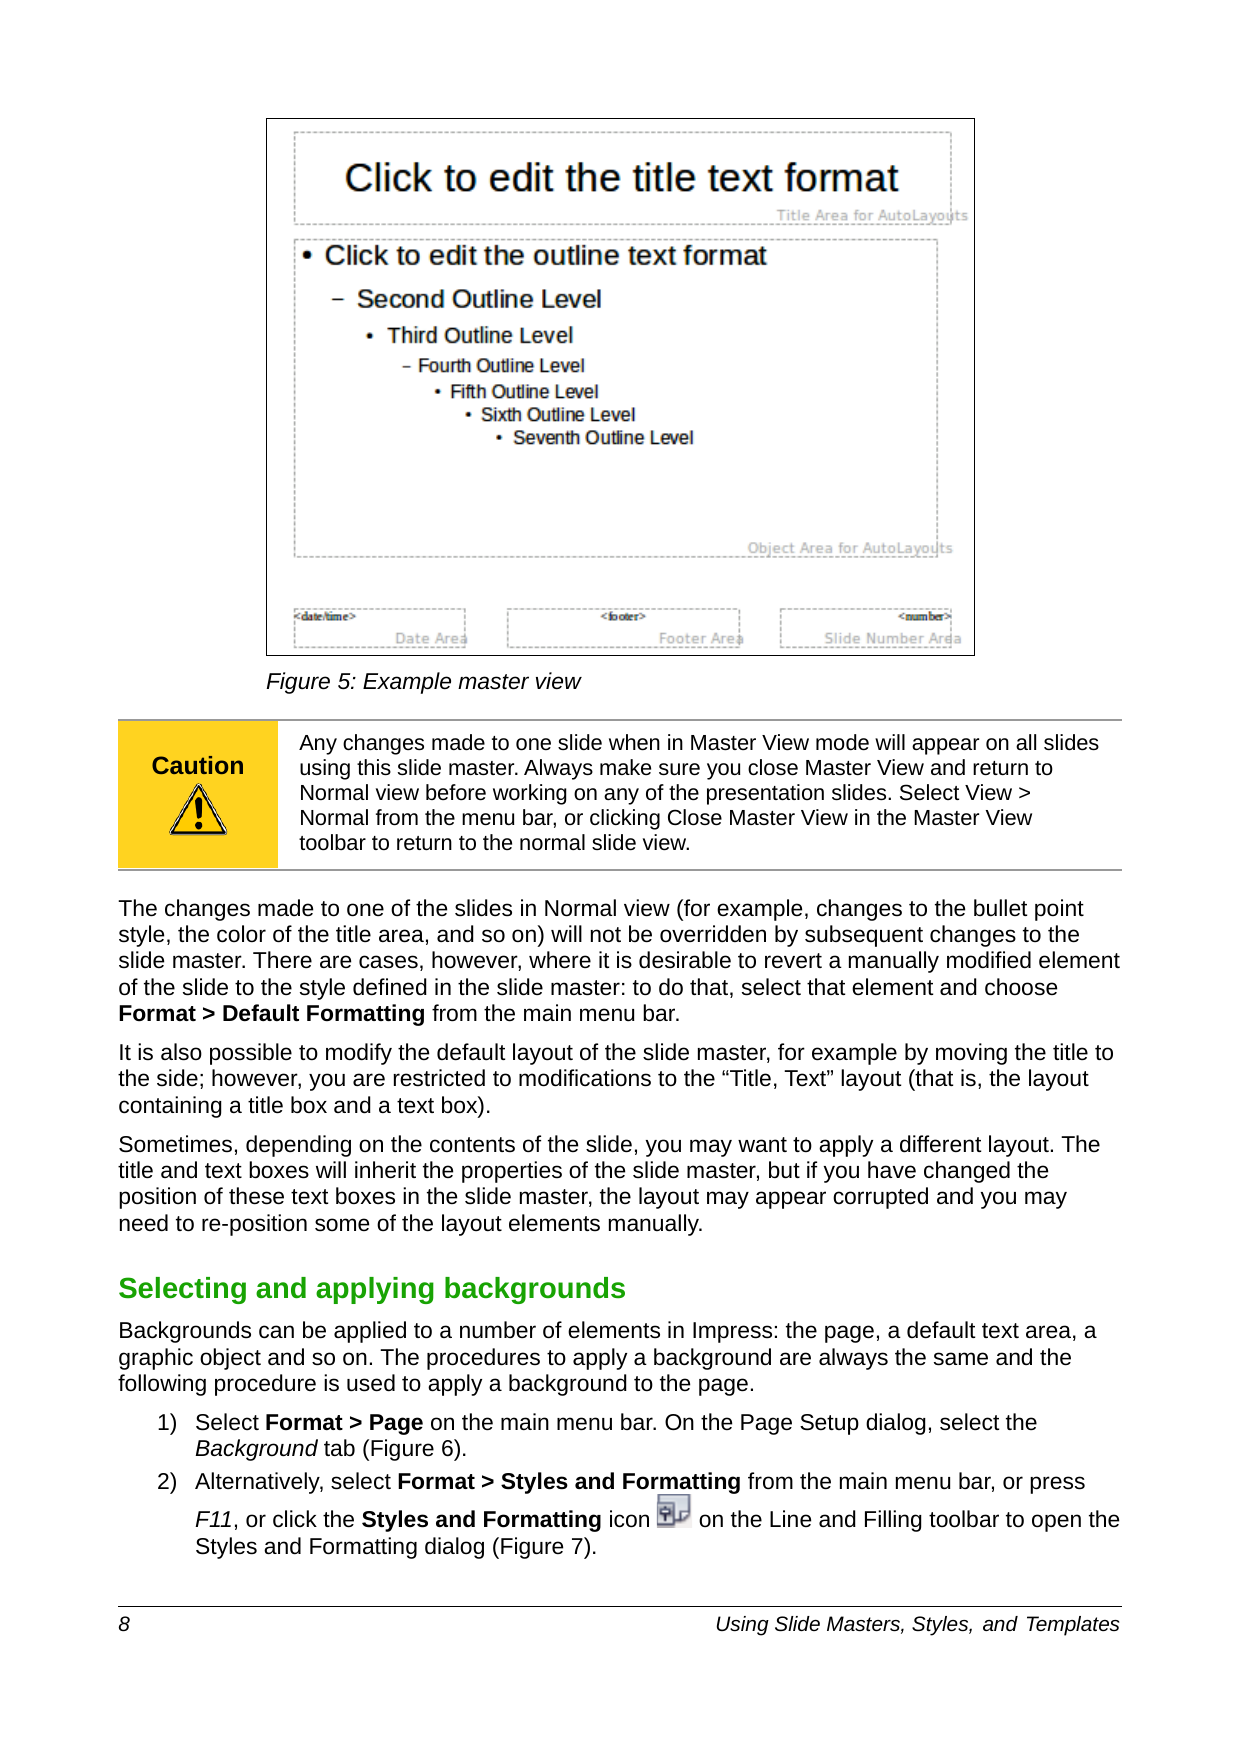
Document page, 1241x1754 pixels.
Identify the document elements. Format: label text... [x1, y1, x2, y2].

subtitle Selecting and applying backgrounds [118, 1272, 1122, 1305]
text The changes made to one of the slides in Normal view (for example, changes to the bullet point style, the color of the title area, and so on) will not be overridden by subsequent changes to the slide master. There are cases, however, where it is desirable to revert a manually modified element of the slide to the style defined in the slide master: to do that, select that element and choose Format > Default Formatting from the main menu bar. [118, 895, 1122, 1027]
list Alternatively, select Format > Styles and Formatting from the main menu bar, or press F11, or click the Styles and Formatting icon on the Line and Filling toolbar to open the Styles and Formatting dialog (Figure 7). [177, 1468, 1122, 1559]
text It is also possible to modify the default layout of the slide master, for example by moving the title to the side; however, you are restricted to modifications to the “Title, Text” layout (that is, the layout containing a title box and a text box). [118, 1039, 1122, 1118]
list Select Format > Page on the main menu bar. On the Page Setup dialog, select the Background tab (Figure 6). [177, 1409, 1122, 1462]
text Sometimes, depending on the contents of the slide, you may want to apply a different layout. The title and text boxes will inherit the properties of the slide master, but if you have changed the position of these text boxes in the slide master, the layout may appear corrupted and you may need to re-position some of the layout elements manually. [118, 1131, 1122, 1236]
picture [267, 119, 974, 655]
text Figure 5: Example master view [266, 668, 974, 694]
picture [165, 779, 231, 839]
picture [656, 1494, 693, 1528]
table_header Caution [118, 721, 278, 868]
table_header Any changes made to one slide when in Master View mode will appear on all slides using this slide master. Always make sure you close Master View and return to Normal view before working on any of the presentation slides. Select View > Normal from the menu bar, or clicking Close Master View in the Master View toolbar to return to the normal slide view. [278, 721, 1122, 868]
text Backgrounds can be applied to a number of elements in Impress: the page, a default text area, a graphic object and so on. The procedures to apply a background are always the same and the following procedure is used to apply a background to the page. [118, 1317, 1122, 1397]
